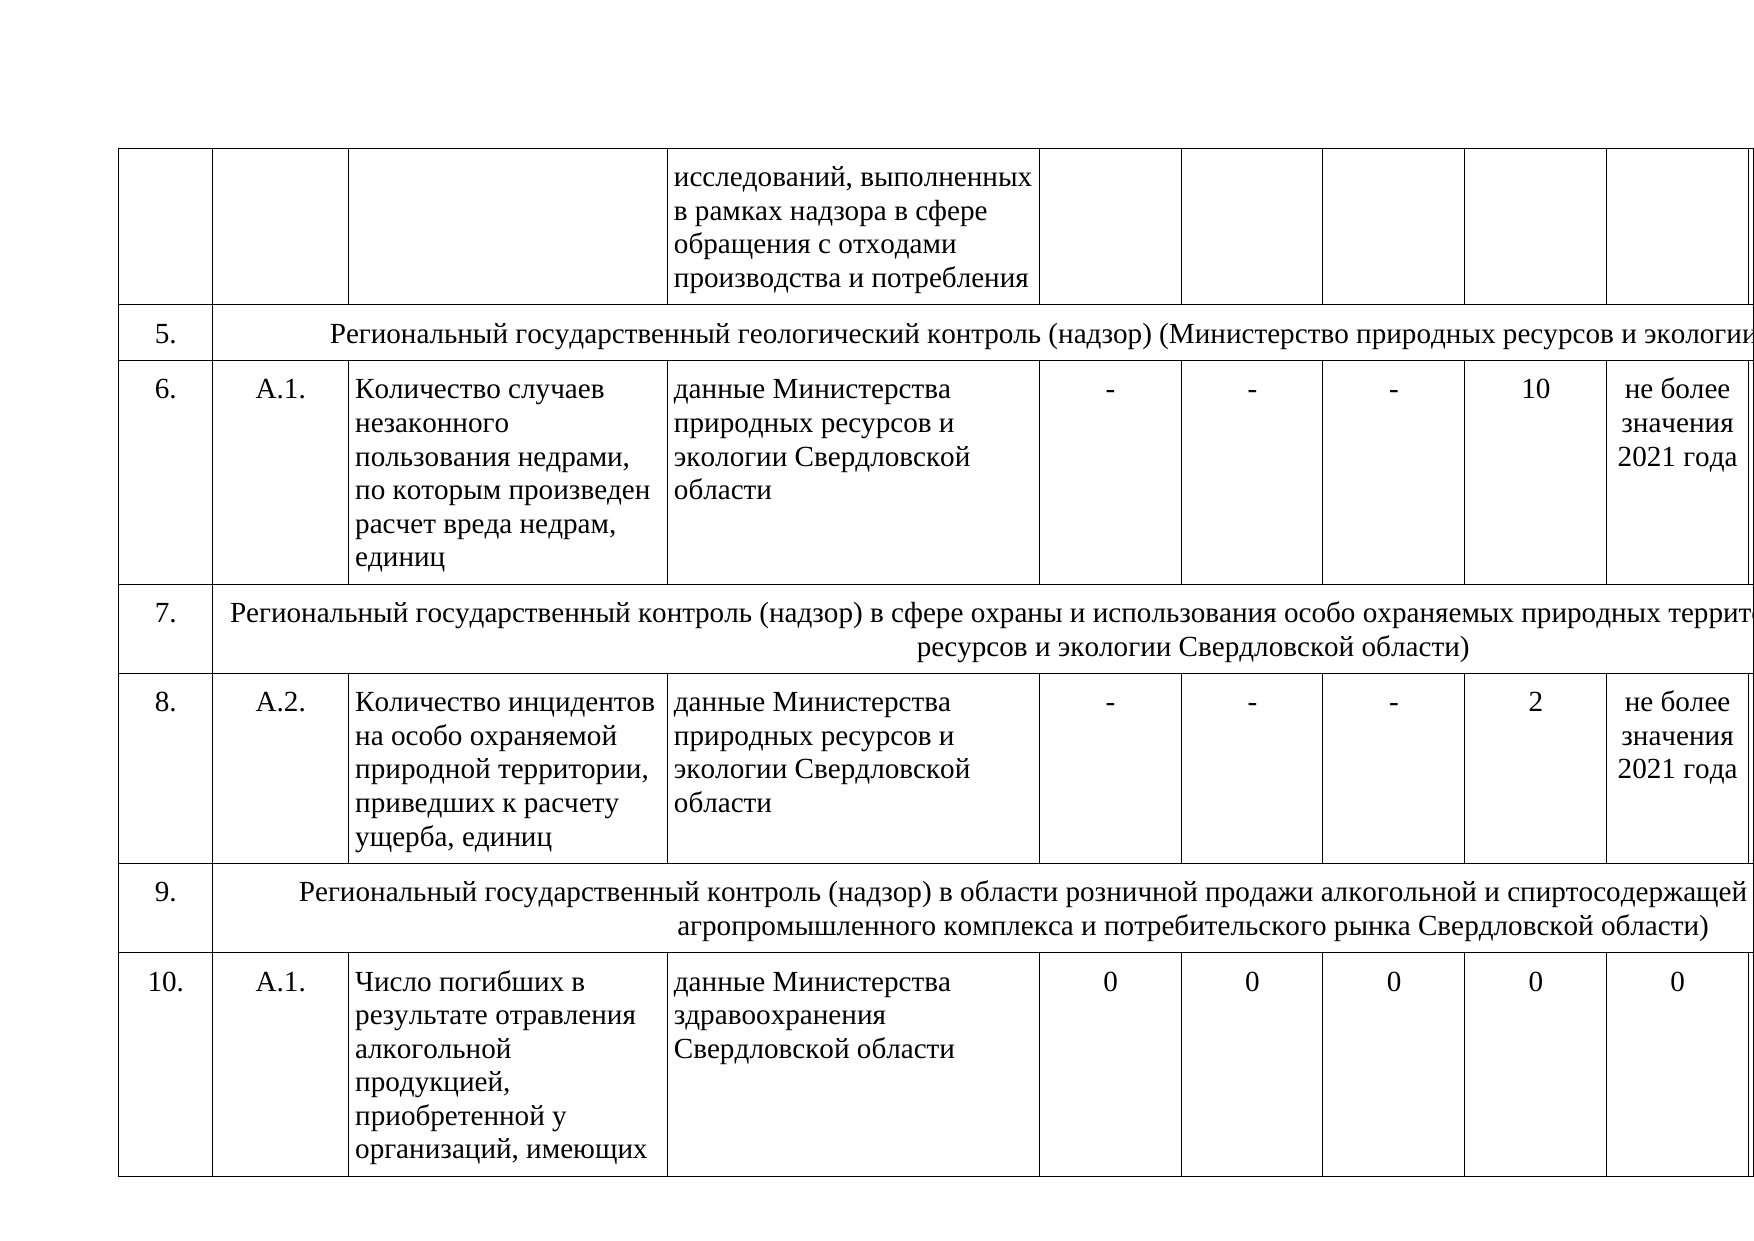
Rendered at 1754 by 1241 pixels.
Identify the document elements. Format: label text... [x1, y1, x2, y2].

table_cell 2 [1465, 674, 1606, 863]
table_cell 8. [119, 674, 212, 863]
table_cell - [1040, 361, 1181, 583]
table_cell 6. [119, 361, 212, 583]
table_cell 0 [1323, 953, 1464, 1176]
table_cell [349, 149, 667, 304]
table_cell - [1040, 674, 1181, 863]
table_cell [1323, 149, 1464, 304]
table_cell - [1323, 674, 1464, 863]
table_cell А.2. [213, 674, 348, 863]
table_cell не более значения 2021 года [1749, 361, 1753, 583]
table_cell 5. [119, 305, 212, 360]
table_cell исследований, выполненных в рамках надзора в сфере обращения с отходами производства и потребления [668, 149, 1039, 304]
table_cell Количество случаев незаконного пользования недрами, по которым произведен расчет вреда недрам, единиц [349, 361, 667, 583]
table_cell А.1. [213, 953, 348, 1176]
table_cell не более значения 2021 года [1607, 361, 1748, 583]
table_cell 10 [1465, 361, 1606, 583]
table_cell [213, 149, 348, 304]
table_cell Региональный государственный контроль (надзор) в области розничной продажи алкогольной и спиртосодержащей продукции (Министерство агропромышленного комплекса и потребительского рынка Свердловской области) [213, 864, 1753, 952]
table_cell не более 38% [1749, 149, 1753, 304]
table_cell 0 [1182, 953, 1322, 1176]
table_cell - [1323, 361, 1464, 583]
table_cell не более значения 2021 года [1607, 674, 1748, 863]
table_cell 0 [1607, 953, 1748, 1176]
table_cell - [1182, 674, 1322, 863]
table_cell Региональный государственный геологический контроль (надзор) (Министерство природных ресурсов и экологии Свердловской области) [213, 305, 1753, 360]
table_cell [1182, 149, 1322, 304]
table_cell Число погибших в результате отравления алкогольной продукцией, приобретенной у организаций, имеющих [349, 953, 667, 1176]
table_cell [1465, 149, 1606, 304]
table_cell [119, 149, 212, 304]
table_cell данные Министерства природных ресурсов и экологии Свердловской области [668, 674, 1039, 863]
table_cell данные Министерства природных ресурсов и экологии Свердловской области [668, 361, 1039, 583]
table_cell 10. [119, 953, 212, 1176]
table_cell 0 [1465, 953, 1606, 1176]
table_cell [1040, 149, 1181, 304]
table_cell Количество инцидентов на особо охраняемой природной территории, приведших к расчету ущерба, единиц [349, 674, 667, 863]
table_cell Региональный государственный контроль (надзор) в сфере охраны и использования особо охраняемых природных территорий (Министерство природных ресурсов и экологии Свердловской области) [213, 585, 1753, 673]
table_cell А.1. [213, 361, 348, 583]
table_cell данные Министерства здравоохранения Свердловской области [668, 953, 1039, 1176]
table_cell 0 [1040, 953, 1181, 1176]
table_cell 7. [119, 585, 212, 673]
table_cell [1607, 149, 1748, 304]
table_cell - [1182, 361, 1322, 583]
table_cell 9. [119, 864, 212, 952]
table_cell не более значения 2021 года [1749, 674, 1753, 863]
table_cell 0 [1749, 953, 1753, 1176]
